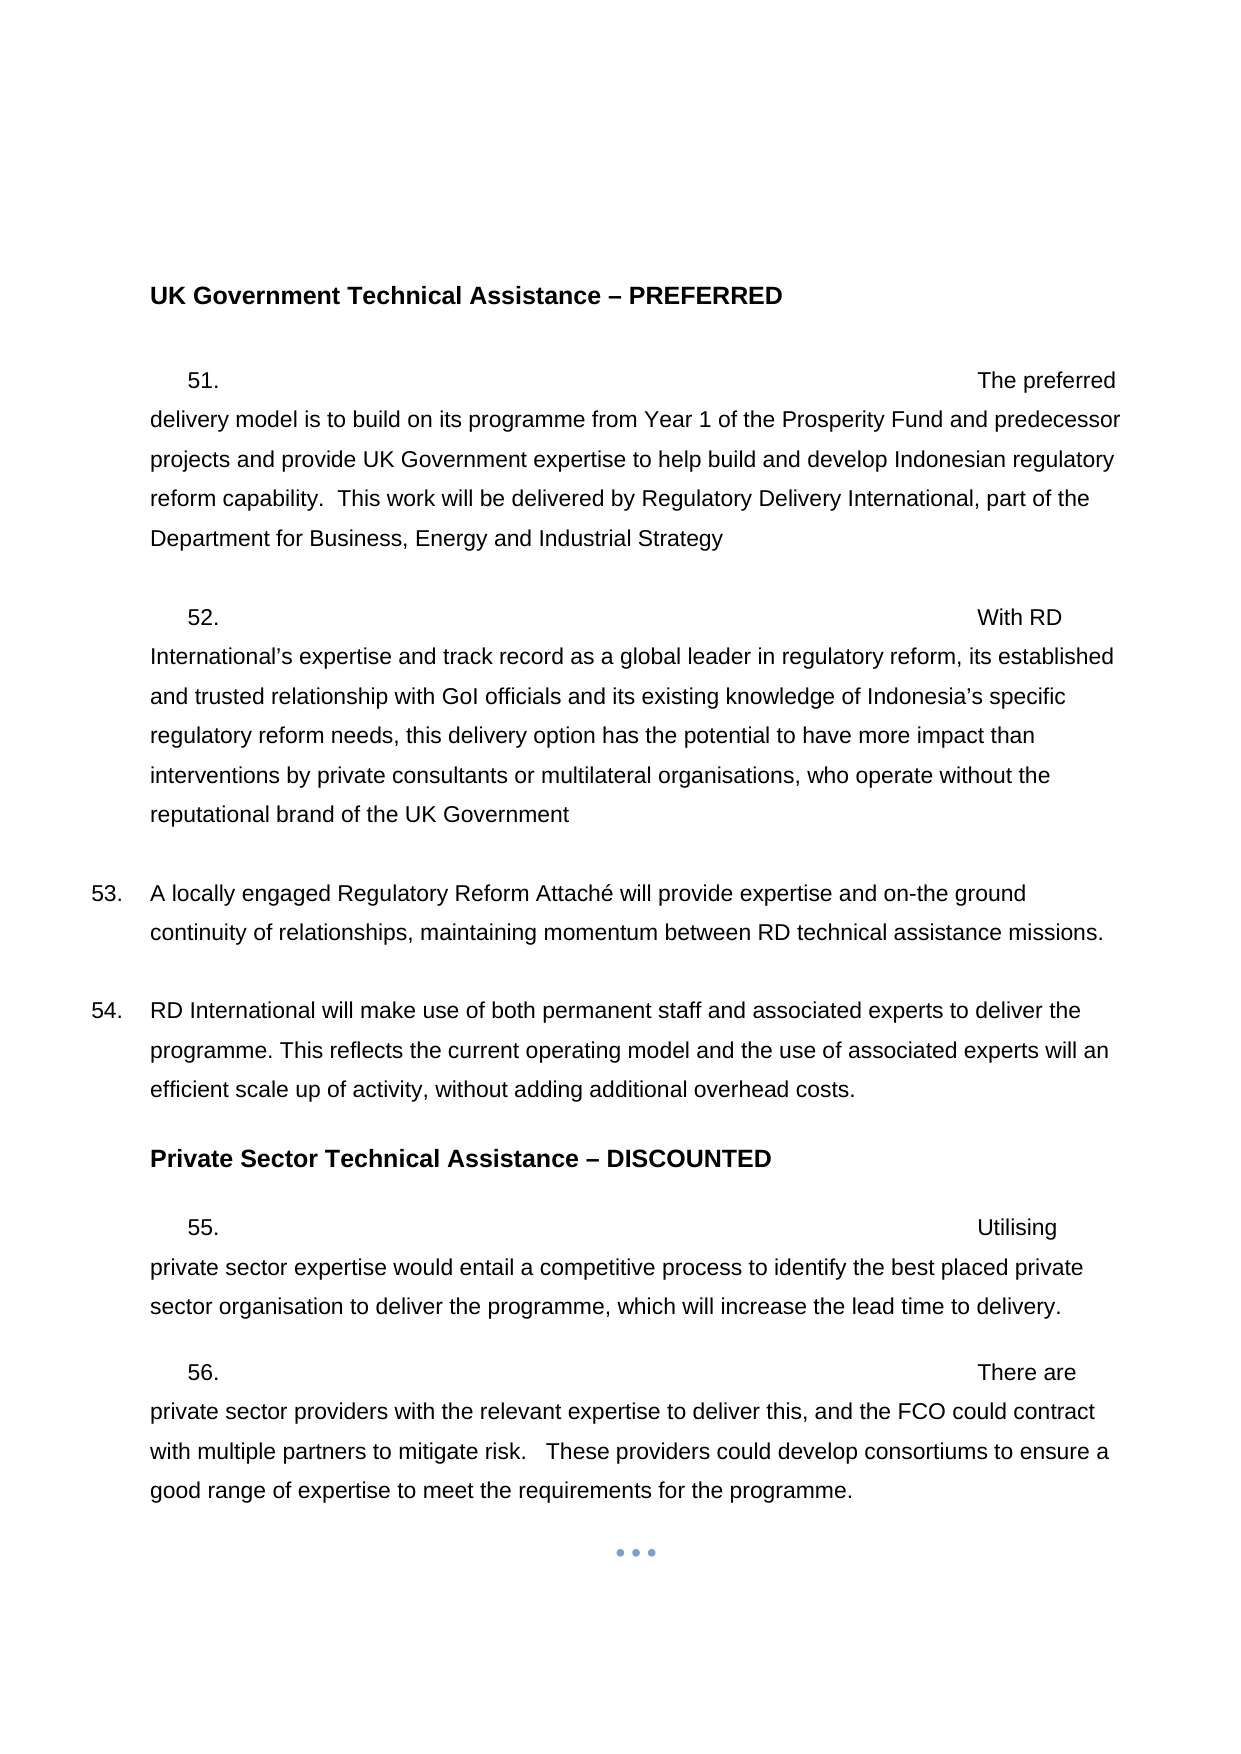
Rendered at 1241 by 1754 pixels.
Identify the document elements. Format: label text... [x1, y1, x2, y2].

list There are private sector providers with the relevant expertise to deliver this, and the FCO could contract with multiple partners to mitigate risk. These providers could develop consortiums to ensure a good range of expertise to meet the requirements for the programme. [150, 1359, 1127, 1503]
text Private Sector Technical Assistance – DISCOUNTED [150, 1144, 1127, 1173]
list A locally engaged Regulatory Reform Attaché will provide expertise and on-the ground continuity of relationships, maintaining momentum between RD technical assistance missions. [91, 879, 1127, 945]
list Utilising private sector expertise would entail a competitive process to identify the best placed private sector organisation to deliver the programme, which will increase the lead time to delivery. [150, 1214, 1127, 1319]
list RD International will make use of both permanent staff and associated experts to deliver the programme. This reflects the current operating model and the use of associated experts will an efficient scale up of activity, without adding additional overhead costs. [91, 997, 1127, 1103]
list The preferred delivery model is to build on its programme from Year 1 of the Prosperity Fund and predecessor projects and provide UK Government expertise to help build and develop Indonesian regulatory reform capability. This work will be delivered by Regulatory Delivery International, part of the Department for Business, Energy and Industrial Strategy [150, 367, 1127, 551]
list With RD International’s expertise and track record as a global leader in regulatory reform, its established and trusted relationship with GoI officials and its existing knowledge of Indonesia’s specific regulatory reform needs, this delivery option has the potential to have more impact than interventions by private consultants or multilateral organisations, who operate without the reputational brand of the UK Government [150, 604, 1127, 827]
text UK Government Technical Assistance – PREFERRED [150, 281, 1122, 352]
